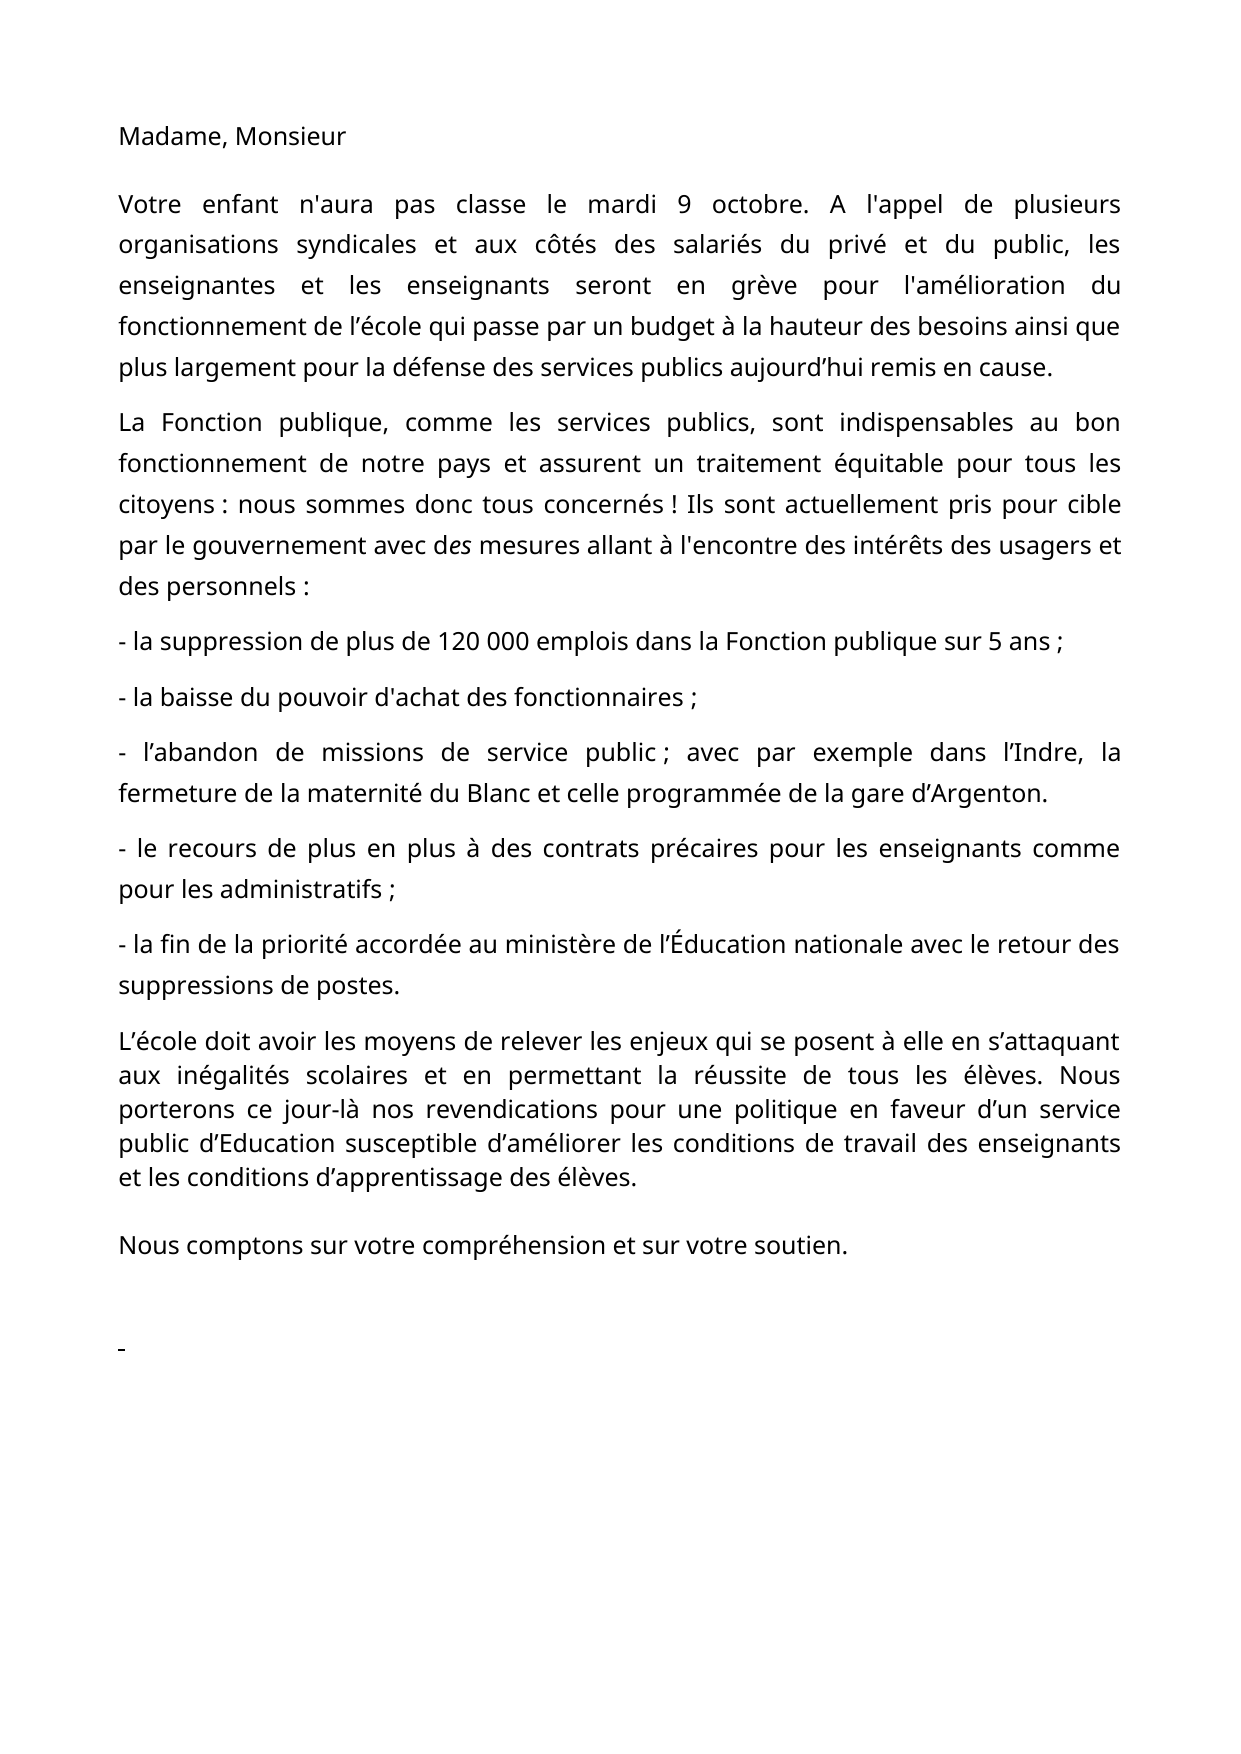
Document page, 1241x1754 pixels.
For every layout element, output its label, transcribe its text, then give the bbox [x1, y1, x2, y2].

text - la suppression de plus de 120 000 emplois dans la Fonction publique sur 5 ans ; [118, 624, 1122, 658]
text - la fin de la priorité accordée au ministère de l’Éducation nationale avec le retour des suppressions de postes. [118, 927, 1122, 1002]
text Nous comptons sur votre compréhension et sur votre soutien. [118, 1228, 1122, 1262]
text L’école doit avoir les moyens de relever les enjeux qui se posent à elle en s’attaquant aux inégalités scolaires et en permettant la réussite de tous les élèves. Nous porterons ce jour-là nos revendications pour une politique en faveur d’un service public d’Education susceptible d’améliorer les conditions de travail des enseignants et les conditions d’apprentissage des élèves. [118, 1023, 1122, 1194]
text - l’abandon de missions de service public ; avec par exemple dans l’Indre, la fermeture de la maternité du Blanc et celle programmée de la gare d’Argenton. [118, 734, 1122, 809]
text Madame, Monsieur [118, 118, 1122, 152]
text - la baisse du pouvoir d'achat des fonctionnaires ; [118, 679, 1122, 713]
text - le recours de plus en plus à des contrats précaires pour les enseignants comme pour les administratifs ; [118, 831, 1122, 906]
text La Fonction publique, comme les services publics, sont indispensables au bon fonctionnement de notre pays et assurent un traitement équitable pour tous les citoyens : nous sommes donc tous concernés ! Ils sont actuellement pris pour cible par le gouvernement avec des mesures allant à l'encontre des intérêts des usagers et des personnels : [118, 405, 1122, 602]
text Votre enfant n'aura pas classe le mardi 9 octobre. A l'appel de plusieurs organisations syndicales et aux côtés des salariés du privé et du public, les enseignantes et les enseignants seront en grève pour l'amélioration du fonctionnement de l’école qui passe par un budget à la hauteur des besoins ainsi que plus largement pour la défense des services publics aujourd’hui remis en cause. [118, 186, 1122, 384]
